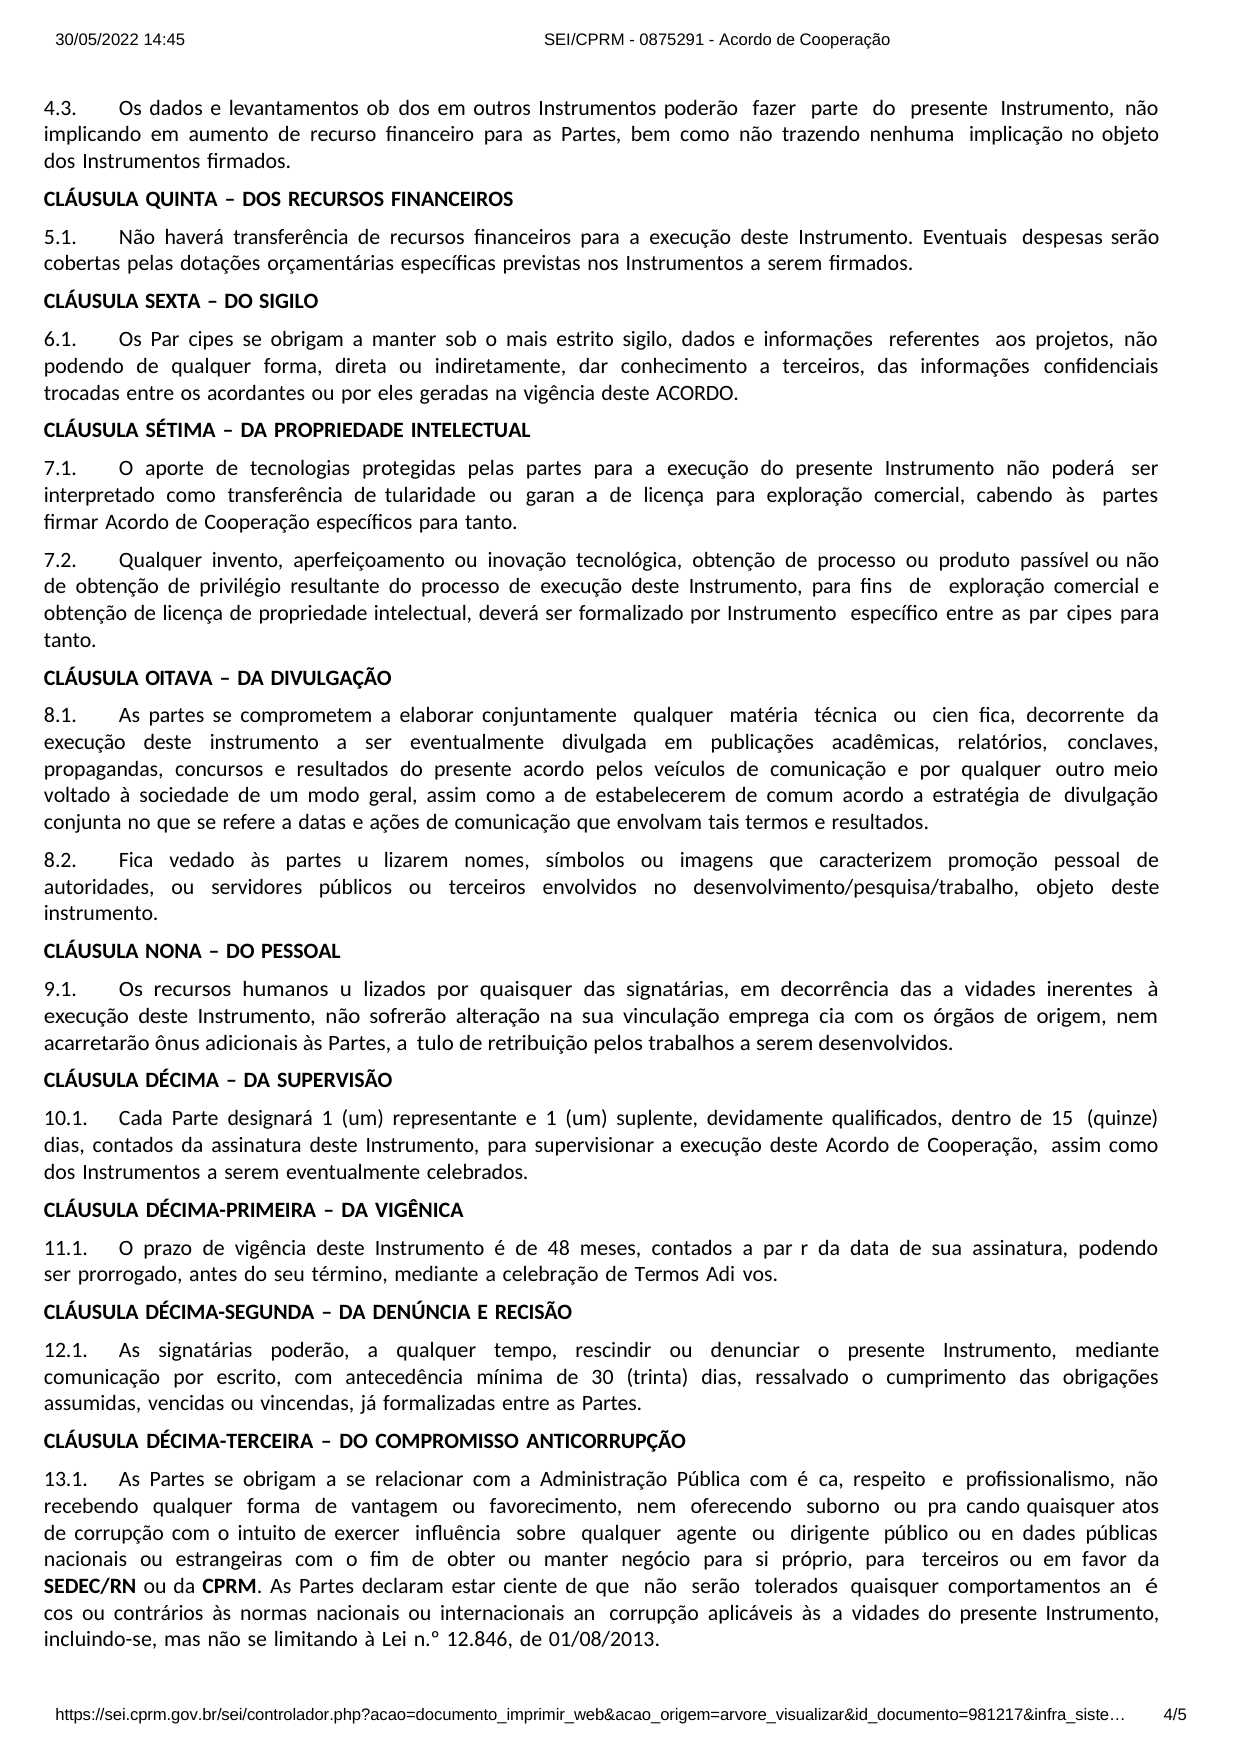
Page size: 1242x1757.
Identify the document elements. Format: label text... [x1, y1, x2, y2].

list CLÁUSULA DÉCIMA-TERCEIRA – DO COMPROMISSO ANTICORRUPÇÃO [0, 1427, 1198, 1454]
list Cada Parte designará 1 (um) representante e 1 (um) suplente, devidamente qualiﬁcados, dentro de 15 (quinze) dias, contados da assinatura deste Instrumento, para supervisionar a execução deste Acordo de Cooperação, assim como dos Instrumentos a serem eventualmente celebrados. [44, 1104, 1159, 1184]
list CLÁUSULA DÉCIMA-SEGUNDA – DA DENÚNCIA E RECISÃO [0, 1298, 1198, 1325]
list As partes se comprometem a elaborar conjuntamente qualquer matéria técnica ou cien ﬁca, decorrente da execução deste instrumento a ser eventualmente divulgada em publicações acadêmicas, relatórios, conclaves, propagandas, concursos e resultados do presente acordo pelos veículos de comunicação e por qualquer outro meio voltado à sociedade de um modo geral, assim como a de estabelecerem de comum acordo a estratégia de divulgação conjunta no que se refere a datas e ações de comunicação que envolvam tais termos e resultados. [44, 702, 1159, 835]
list O prazo de vigência deste Instrumento é de 48 meses, contados a par r da data de sua assinatura, podendo ser prorrogado, antes do seu término, mediante a celebração de Termos Adi vos. [44, 1234, 1159, 1287]
list Os recursos humanos u lizados por quaisquer das signatárias, em decorrência das a vidades inerentes à execução deste Instrumento, não sofrerão alteração na sua vinculação emprega cia com os órgãos de origem, nem acarretarão ônus adicionais às Partes, a tulo de retribuição pelos trabalhos a serem desenvolvidos. [44, 975, 1159, 1055]
list Não haverá transferência de recursos ﬁnanceiros para a execução deste Instrumento. Eventuais despesas serão cobertas pelas dotações orçamentárias especíﬁcas previstas nos Instrumentos a serem ﬁrmados. [44, 223, 1159, 276]
list Os dados e levantamentos ob dos em outros Instrumentos poderão fazer parte do presente Instrumento, não implicando em aumento de recurso ﬁnanceiro para as Partes, bem como não trazendo nenhuma implicação no objeto dos Instrumentos ﬁrmados. [44, 94, 1159, 174]
list CLÁUSULA OITAVA – DA DIVULGAÇÃO [0, 664, 1198, 690]
list CLÁUSULA SÉTIMA – DA PROPRIEDADE INTELECTUAL [0, 417, 1198, 443]
list Fica vedado às partes u lizarem nomes, símbolos ou imagens que caracterizem promoção pessoal de autoridades, ou servidores públicos ou terceiros envolvidos no desenvolvimento/pesquisa/trabalho, objeto deste instrumento. [44, 846, 1159, 926]
list CLÁUSULA NONA – DO PESSOAL [0, 937, 1198, 964]
list As Partes se obrigam a se relacionar com a Administração Pública com é ca, respeito e proﬁssionalismo, não recebendo qualquer forma de vantagem ou favorecimento, nem oferecendo suborno ou pra cando quaisquer atos de corrupção com o intuito de exercer inﬂuência sobre qualquer agente ou dirigente público ou en dades públicas nacionais ou estrangeiras com o ﬁm de obter ou manter negócio para si próprio, para terceiros ou em favor da SEDEC/RN ou da CPRM. As Partes declaram estar ciente de que não serão tolerados quaisquer comportamentos an é cos ou contrários às normas nacionais ou internacionais an corrupção aplicáveis às a vidades do presente Instrumento, incluindo-se, mas não se limitando à Lei n.º 12.846, de 01/08/2013. [44, 1465, 1159, 1652]
list Qualquer invento, aperfeiçoamento ou inovação tecnológica, obtenção de processo ou produto passível ou não de obtenção de privilégio resultante do processo de execução deste Instrumento, para ﬁns de exploração comercial e obtenção de licença de propriedade intelectual, deverá ser formalizado por Instrumento especíﬁco entre as par cipes para tanto. [44, 546, 1159, 652]
list CLÁUSULA DÉCIMA – DA SUPERVISÃO [0, 1067, 1198, 1093]
list O aporte de tecnologias protegidas pelas partes para a execução do presente Instrumento não poderá ser interpretado como transferência de tularidade ou garan a de licença para exploração comercial, cabendo às partes ﬁrmar Acordo de Cooperação especíﬁcos para tanto. [44, 454, 1158, 534]
list Os Par cipes se obrigam a manter sob o mais estrito sigilo, dados e informações referentes aos projetos, não podendo de qualquer forma, direta ou indiretamente, dar conhecimento a terceiros, das informações conﬁdenciais trocadas entre os acordantes ou por eles geradas na vigência deste ACORDO. [44, 325, 1159, 405]
list CLÁUSULA DÉCIMA-PRIMEIRA – DA VIGÊNICA [0, 1196, 1198, 1222]
list As signatárias poderão, a qualquer tempo, rescindir ou denunciar o presente Instrumento, mediante comunicação por escrito, com antecedência mínima de 30 (trinta) dias, ressalvado o cumprimento das obrigações assumidas, vencidas ou vincendas, já formalizadas entre as Partes. [44, 1336, 1159, 1416]
list CLÁUSULA QUINTA – DOS RECURSOS FINANCEIROS [0, 185, 1198, 212]
list CLÁUSULA SEXTA – DO SIGILO [0, 287, 1198, 314]
